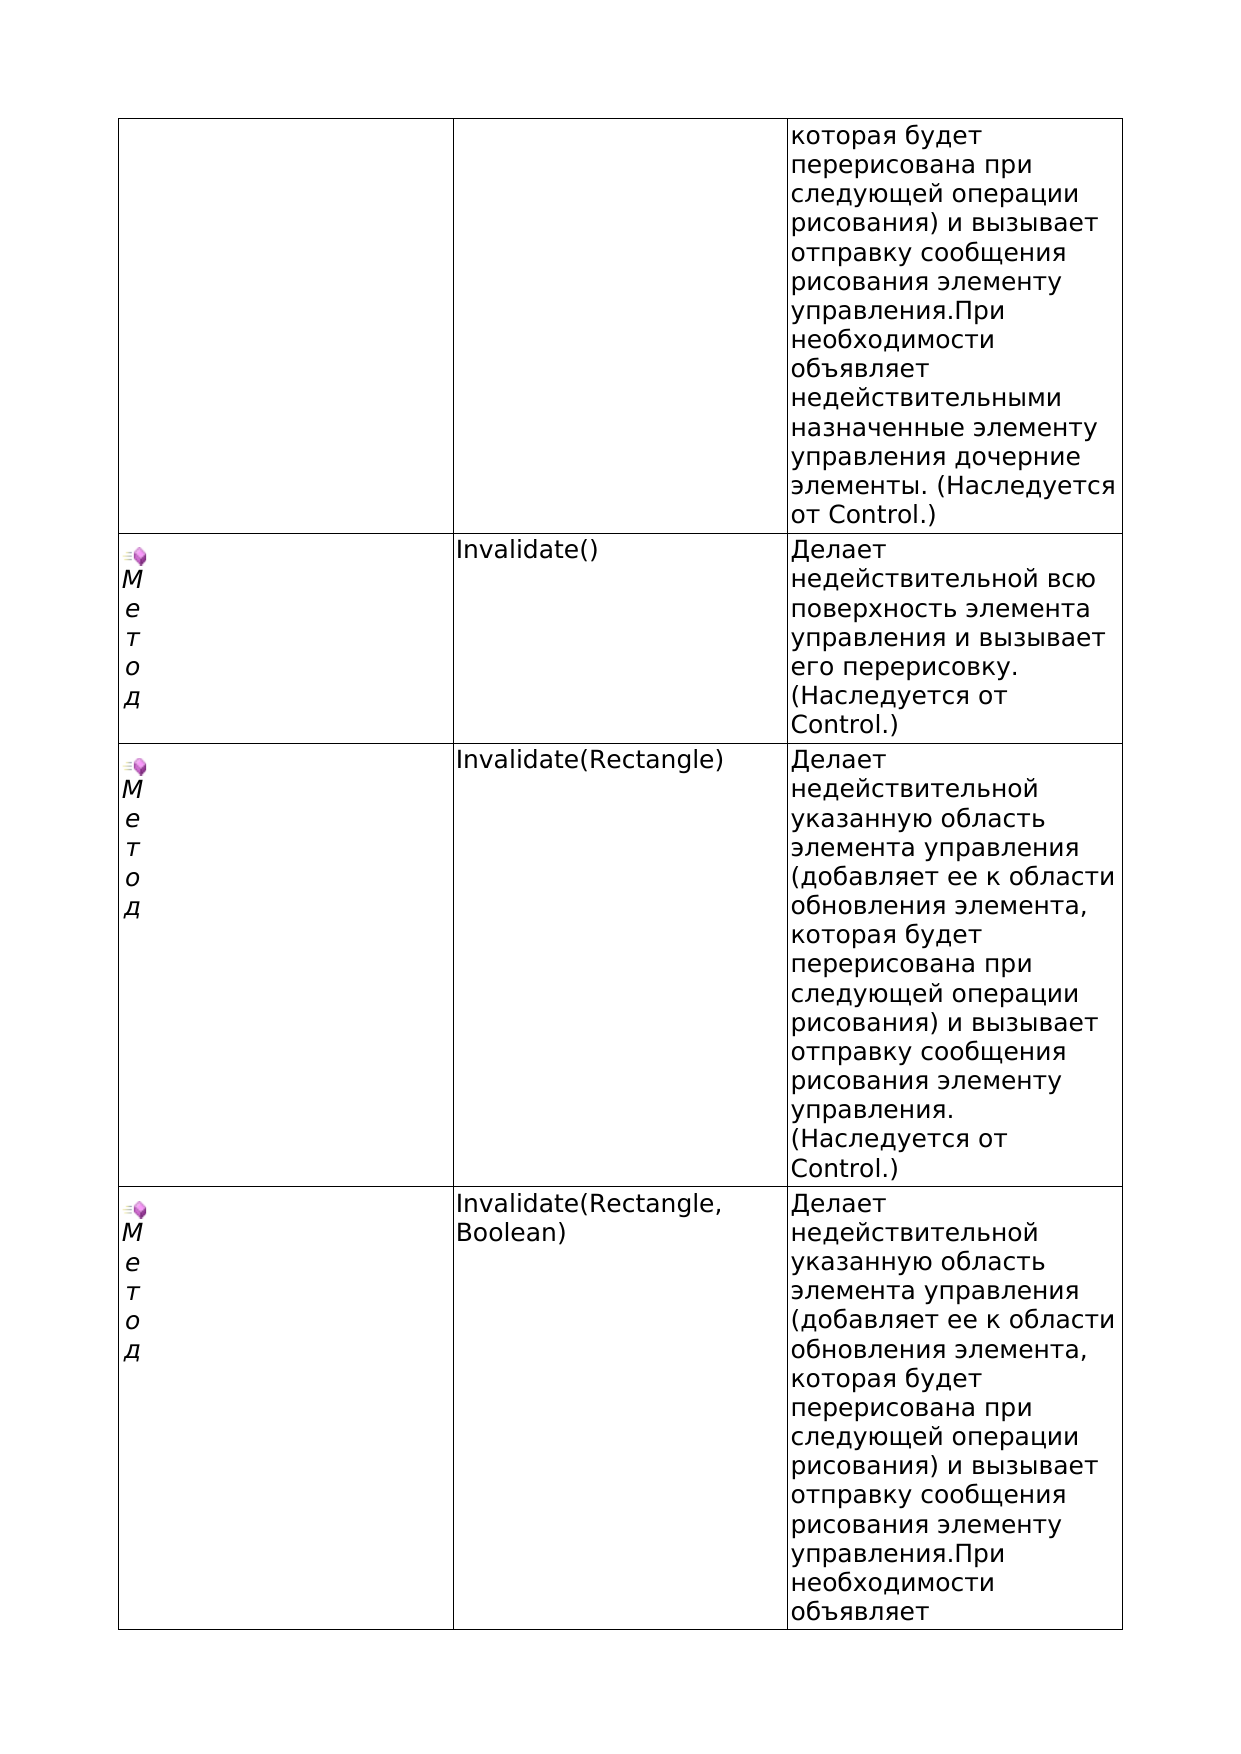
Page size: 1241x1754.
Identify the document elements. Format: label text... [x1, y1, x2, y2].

table_cell которая будет перерисована при следующей операции рисования) и вызывает отправку сообщения рисования элементу управления.При необходимости объявляет недействительными назначенные элементу управления дочерние элементы. (Наследуется от Control.) [788, 119, 1122, 532]
table_cell [119, 119, 453, 532]
picture [121, 547, 147, 566]
table_cell Делает недействительной всю поверхность элемента управления и вызывает его перерисовку. (Наследуется от Control.) [788, 534, 1122, 742]
table_cell [454, 119, 787, 532]
picture [121, 758, 147, 776]
table_cell [119, 1187, 453, 1629]
table_cell Invalidate(Rectangle) [454, 744, 787, 1186]
table_cell [119, 534, 453, 742]
table_cell Invalidate(Rectangle, Boolean) [454, 1187, 787, 1629]
table_cell [119, 744, 453, 1186]
table_cell Invalidate() [454, 534, 787, 742]
table_cell Делает недействительной указанную область элемента управления (добавляет ее к области обновления элемента, которая будет перерисована при следующей операции рисования) и вызывает отправку сообщения рисования элементу управления. (Наследуется от Control.) [788, 744, 1122, 1186]
table_cell Делает недействительной указанную область элемента управления (добавляет ее к области обновления элемента, которая будет перерисована при следующей операции рисования) и вызывает отправку сообщения рисования элементу управления.При необходимости объявляет [788, 1187, 1122, 1629]
picture [121, 1201, 147, 1219]
